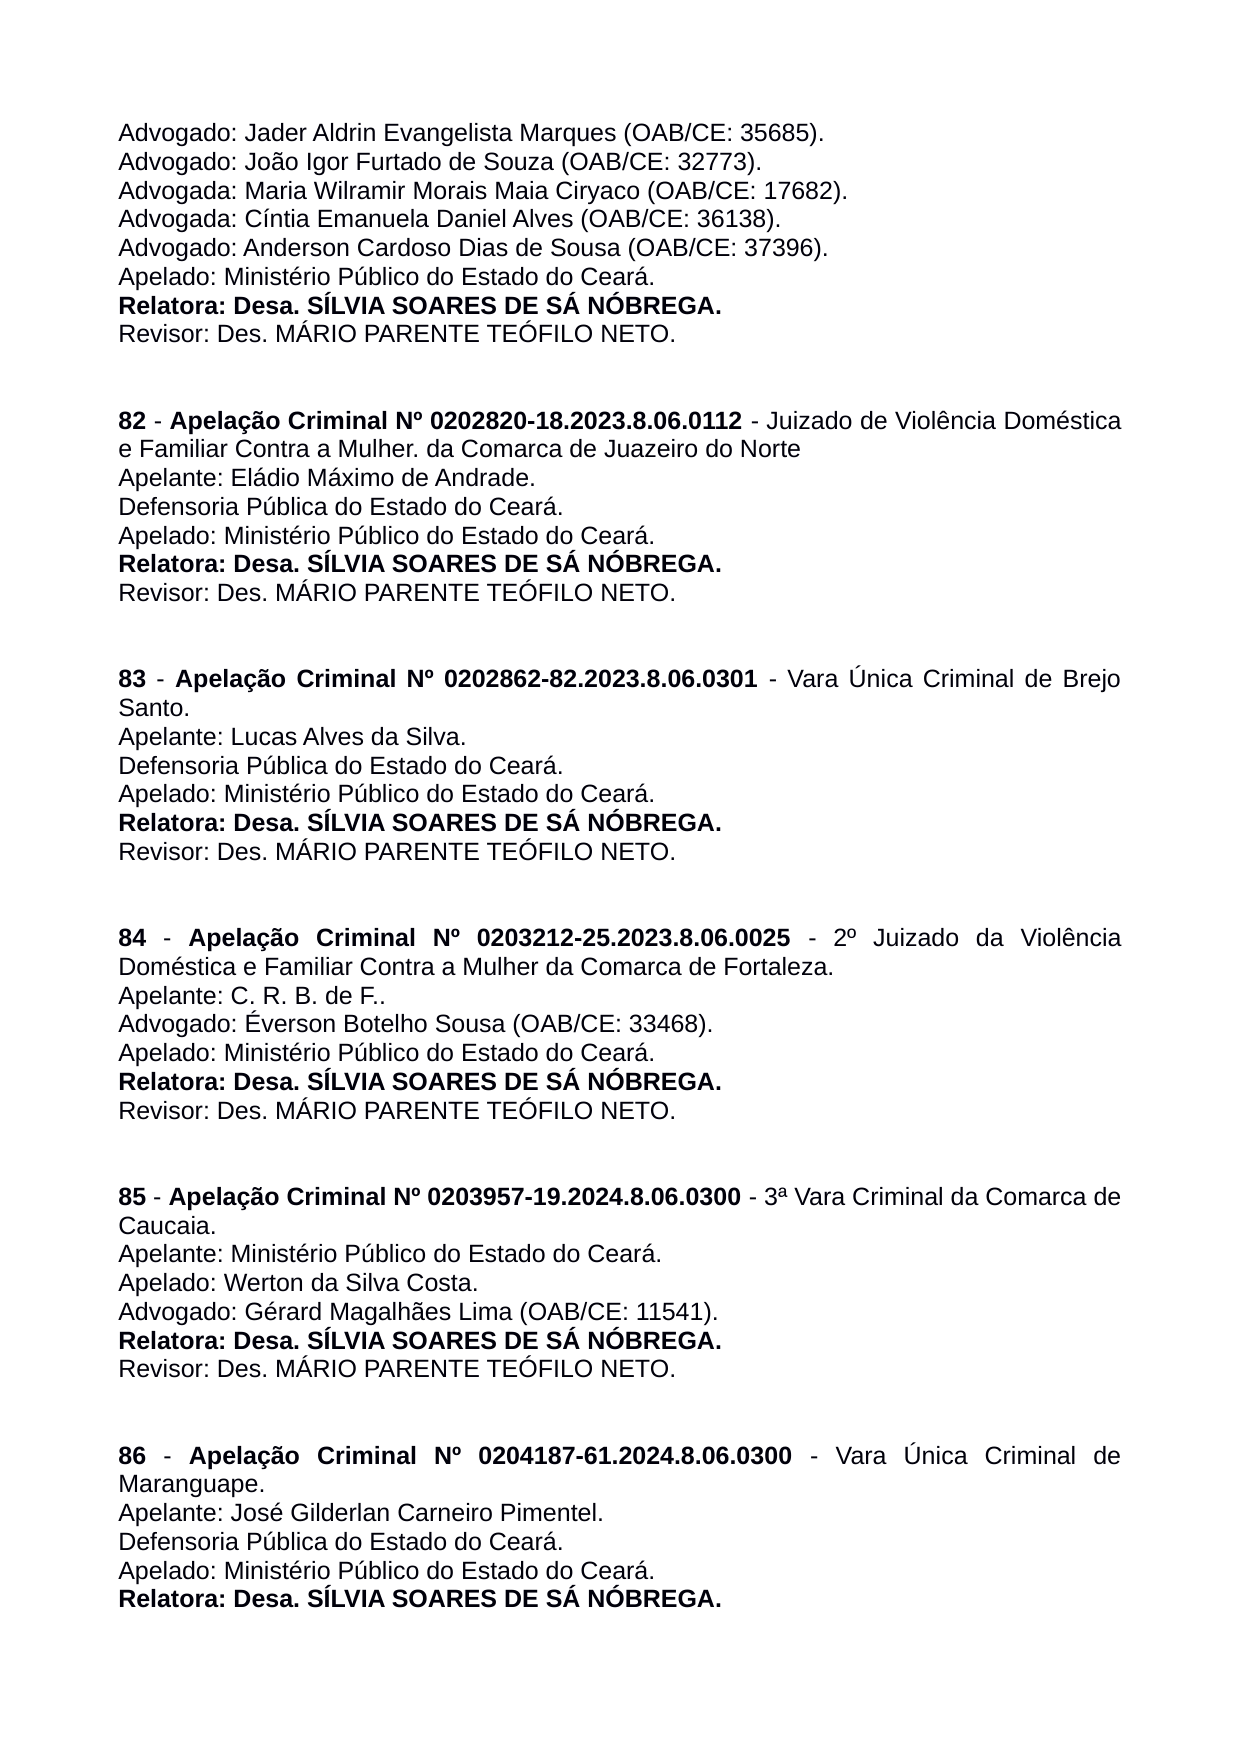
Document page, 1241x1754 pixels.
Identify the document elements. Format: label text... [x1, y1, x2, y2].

text 82 - Apelação Criminal Nº 0202820-18.2023.8.06.0112 - Juizado de Violência Doméstica e Familiar Contra a Mulher. da Comarca de Juazeiro do Norte [118, 406, 1122, 463]
text Revisor: Des. MÁRIO PARENTE TEÓFILO NETO. [118, 1096, 1122, 1124]
text Apelante: Eládio Máximo de Andrade. [118, 463, 1122, 492]
text Apelado: Ministério Público do Estado do Ceará. [118, 1038, 1122, 1067]
text Apelante: Ministério Público do Estado do Ceará. [118, 1239, 1122, 1268]
text Advogada: Maria Wilramir Morais Maia Ciryaco (OAB/CE: 17682). [118, 176, 1122, 204]
text Advogado: Jader Aldrin Evangelista Marques (OAB/CE: 35685). [118, 118, 1122, 147]
text Relatora: Desa. SÍLVIA SOARES DE SÁ NÓBREGA. [118, 1067, 1122, 1096]
text Apelado: Ministério Público do Estado do Ceará. [118, 262, 1122, 291]
text Defensoria Pública do Estado do Ceará. [118, 492, 1122, 521]
text Apelante: C. R. B. de F.. [118, 981, 1122, 1009]
text Apelante: José Gilderlan Carneiro Pimentel. [118, 1498, 1122, 1527]
text 84 - Apelação Criminal Nº 0203212-25.2023.8.06.0025 - 2º Juizado da Violência Doméstica e Familiar Contra a Mulher da Comarca de Fortaleza. [118, 923, 1122, 981]
text Relatora: Desa. SÍLVIA SOARES DE SÁ NÓBREGA. [118, 1326, 1122, 1354]
text Defensoria Pública do Estado do Ceará. [118, 751, 1122, 779]
text Relatora: Desa. SÍLVIA SOARES DE SÁ NÓBREGA. [118, 291, 1122, 319]
text Apelado: Ministério Público do Estado do Ceará. [118, 521, 1122, 549]
text Defensoria Pública do Estado do Ceará. [118, 1527, 1122, 1556]
text 83 - Apelação Criminal Nº 0202862-82.2023.8.06.0301 - Vara Única Criminal de Brejo Santo. [118, 664, 1122, 722]
text 86 - Apelação Criminal Nº 0204187-61.2024.8.06.0300 - Vara Única Criminal de Maranguape. [118, 1441, 1122, 1498]
text Advogado: Anderson Cardoso Dias de Sousa (OAB/CE: 37396). [118, 233, 1122, 262]
text Advogada: Cíntia Emanuela Daniel Alves (OAB/CE: 36138). [118, 204, 1122, 233]
text Relatora: Desa. SÍLVIA SOARES DE SÁ NÓBREGA. [118, 808, 1122, 837]
text Apelante: Lucas Alves da Silva. [118, 722, 1122, 751]
text Advogado: Gérard Magalhães Lima (OAB/CE: 11541). [118, 1297, 1122, 1326]
text Revisor: Des. MÁRIO PARENTE TEÓFILO NETO. [118, 837, 1122, 866]
text Advogado: João Igor Furtado de Souza (OAB/CE: 32773). [118, 147, 1122, 176]
text Apelado: Werton da Silva Costa. [118, 1268, 1122, 1297]
text Relatora: Desa. SÍLVIA SOARES DE SÁ NÓBREGA. [118, 549, 1122, 578]
text Revisor: Des. MÁRIO PARENTE TEÓFILO NETO. [118, 578, 1122, 607]
text Apelado: Ministério Público do Estado do Ceará. [118, 1556, 1122, 1584]
text Relatora: Desa. SÍLVIA SOARES DE SÁ NÓBREGA. [118, 1584, 1122, 1613]
text Revisor: Des. MÁRIO PARENTE TEÓFILO NETO. [118, 319, 1122, 348]
text Apelado: Ministério Público do Estado do Ceará. [118, 779, 1122, 808]
text 85 - Apelação Criminal Nº 0203957-19.2024.8.06.0300 - 3ª Vara Criminal da Comarca de Caucaia. [118, 1182, 1122, 1239]
text Advogado: Éverson Botelho Sousa (OAB/CE: 33468). [118, 1009, 1122, 1038]
text Revisor: Des. MÁRIO PARENTE TEÓFILO NETO. [118, 1354, 1122, 1383]
